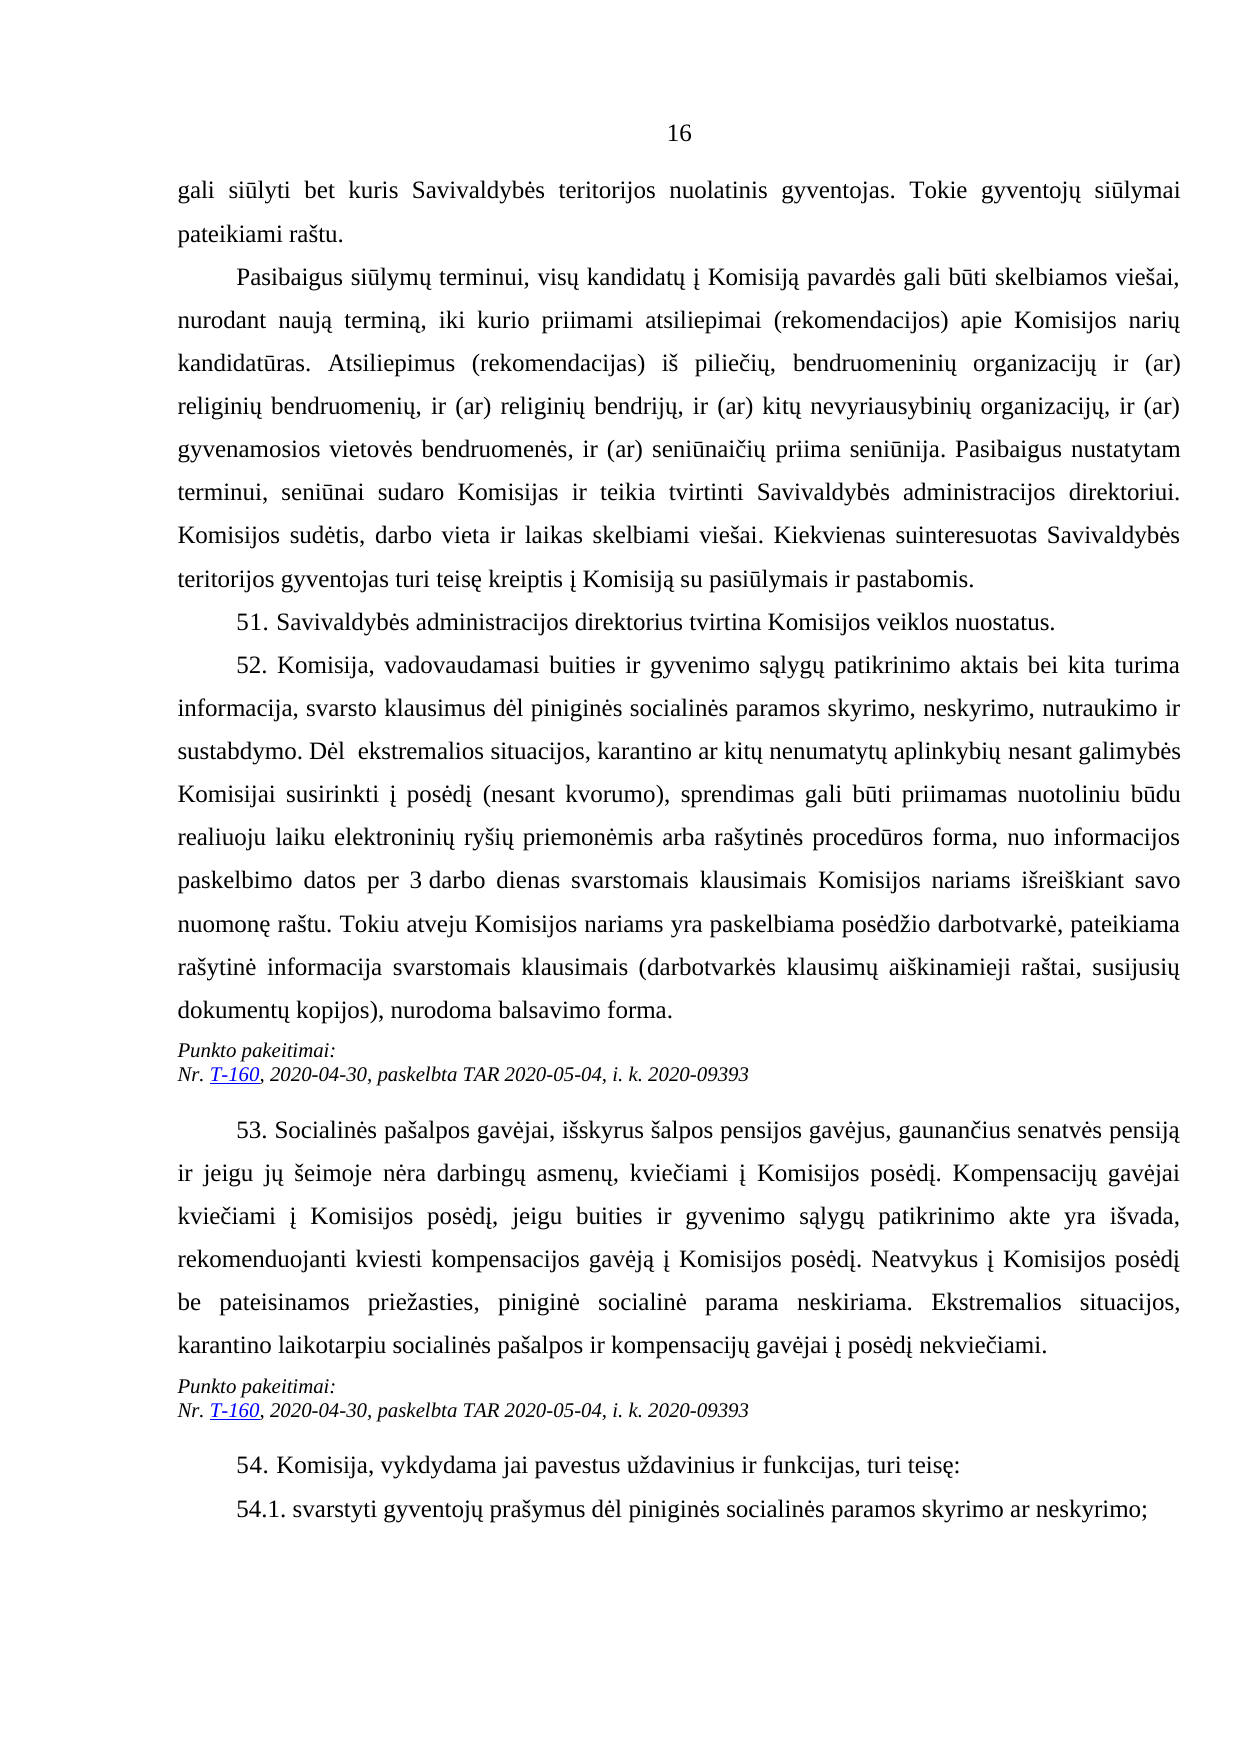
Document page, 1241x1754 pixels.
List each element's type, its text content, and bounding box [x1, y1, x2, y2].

text 51. Savivaldybės administracijos direktorius tvirtina Komisijos veiklos nuostatus. [177, 607, 1181, 636]
text Pasibaigus siūlymų terminui, visų kandidatų į Komisiją pavardės gali būti skelbiamos viešai, nurodant naują terminą, iki kurio priimami atsiliepimai (rekomendacijos) apie Komisijos narių kandidatūras. Atsiliepimus (rekomendacijas) iš piliečių, bendruomeninių organizacijų ir (ar) religinių bendruomenių, ir (ar) religinių bendrijų, ir (ar) kitų nevyriausybinių organizacijų, ir (ar) gyvenamosios vietovės bendruomenės, ir (ar) seniūnaičių priima seniūnija. Pasibaigus nustatytam terminui, seniūnai sudaro Komisijas ir teikia tvirtinti Savivaldybės administracijos direktoriui. Komisijos sudėtis, darbo vieta ir laikas skelbiami viešai. Kiekvienas suinteresuotas Savivaldybės teritorijos gyventojas turi teisę kreiptis į Komisiją su pasiūlymais ir pastabomis. [177, 262, 1181, 592]
text Punkto pakeitimai: [177, 1374, 1181, 1398]
text Punkto pakeitimai: [177, 1038, 1181, 1062]
text 54.1. svarstyti gyventojų prašymus dėl piniginės socialinės paramos skyrimo ar neskyrimo; [177, 1494, 1181, 1522]
text Nr. T-160, 2020-04-30, paskelbta TAR 2020-05-04, i. k. 2020-09393 [177, 1398, 1181, 1422]
text gali siūlyti bet kuris Savivaldybės teritorijos nuolatinis gyventojas. Tokie gyventojų siūlymai pateikiami raštu. [177, 176, 1181, 247]
text 53. Socialinės pašalpos gavėjai, išskyrus šalpos pensijos gavėjus, gaunančius senatvės pensiją ir jeigu jų šeimoje nėra darbingų asmenų, kviečiami į Komisijos posėdį. Kompensacijų gavėjai kviečiami į Komisijos posėdį, jeigu buities ir gyvenimo sąlygų patikrinimo akte yra išvada, rekomenduojanti kviesti kompensacijos gavėją į Komisijos posėdį. Neatvykus į Komisijos posėdį be pateisinamos priežasties, piniginė socialinė parama neskiriama. Ekstremalios situacijos, karantino laikotarpiu socialinės pašalpos ir kompensacijų gavėjai į posėdį nekviečiami. [177, 1115, 1181, 1359]
text 54. Komisija, vykdydama jai pavestus uždavinius ir funkcijas, turi teisę: [177, 1451, 1181, 1479]
text Nr. T-160, 2020-04-30, paskelbta TAR 2020-05-04, i. k. 2020-09393 [177, 1062, 1181, 1086]
text 52. Komisija, vadovaudamasi buities ir gyvenimo sąlygų patikrinimo aktais bei kita turima informacija, svarsto klausimus dėl piniginės socialinės paramos skyrimo, neskyrimo, nutraukimo ir sustabdymo. Dėl ekstremalios situacijos, karantino ar kitų nenumatytų aplinkybių nesant galimybės Komisijai susirinkti į posėdį (nesant kvorumo), sprendimas gali būti priimamas nuotoliniu būdu realiuoju laiku elektroninių ryšių priemonėmis arba rašytinės procedūros forma, nuo informacijos paskelbimo datos per 3 darbo dienas svarstomais klausimais Komisijos nariams išreiškiant savo nuomonę raštu. Tokiu atveju Komisijos nariams yra paskelbiama posėdžio darbotvarkė, pateikiama rašytinė informacija svarstomais klausimais (darbotvarkės klausimų aiškinamieji raštai, susijusių dokumentų kopijos), nurodoma balsavimo forma. [177, 650, 1181, 1024]
